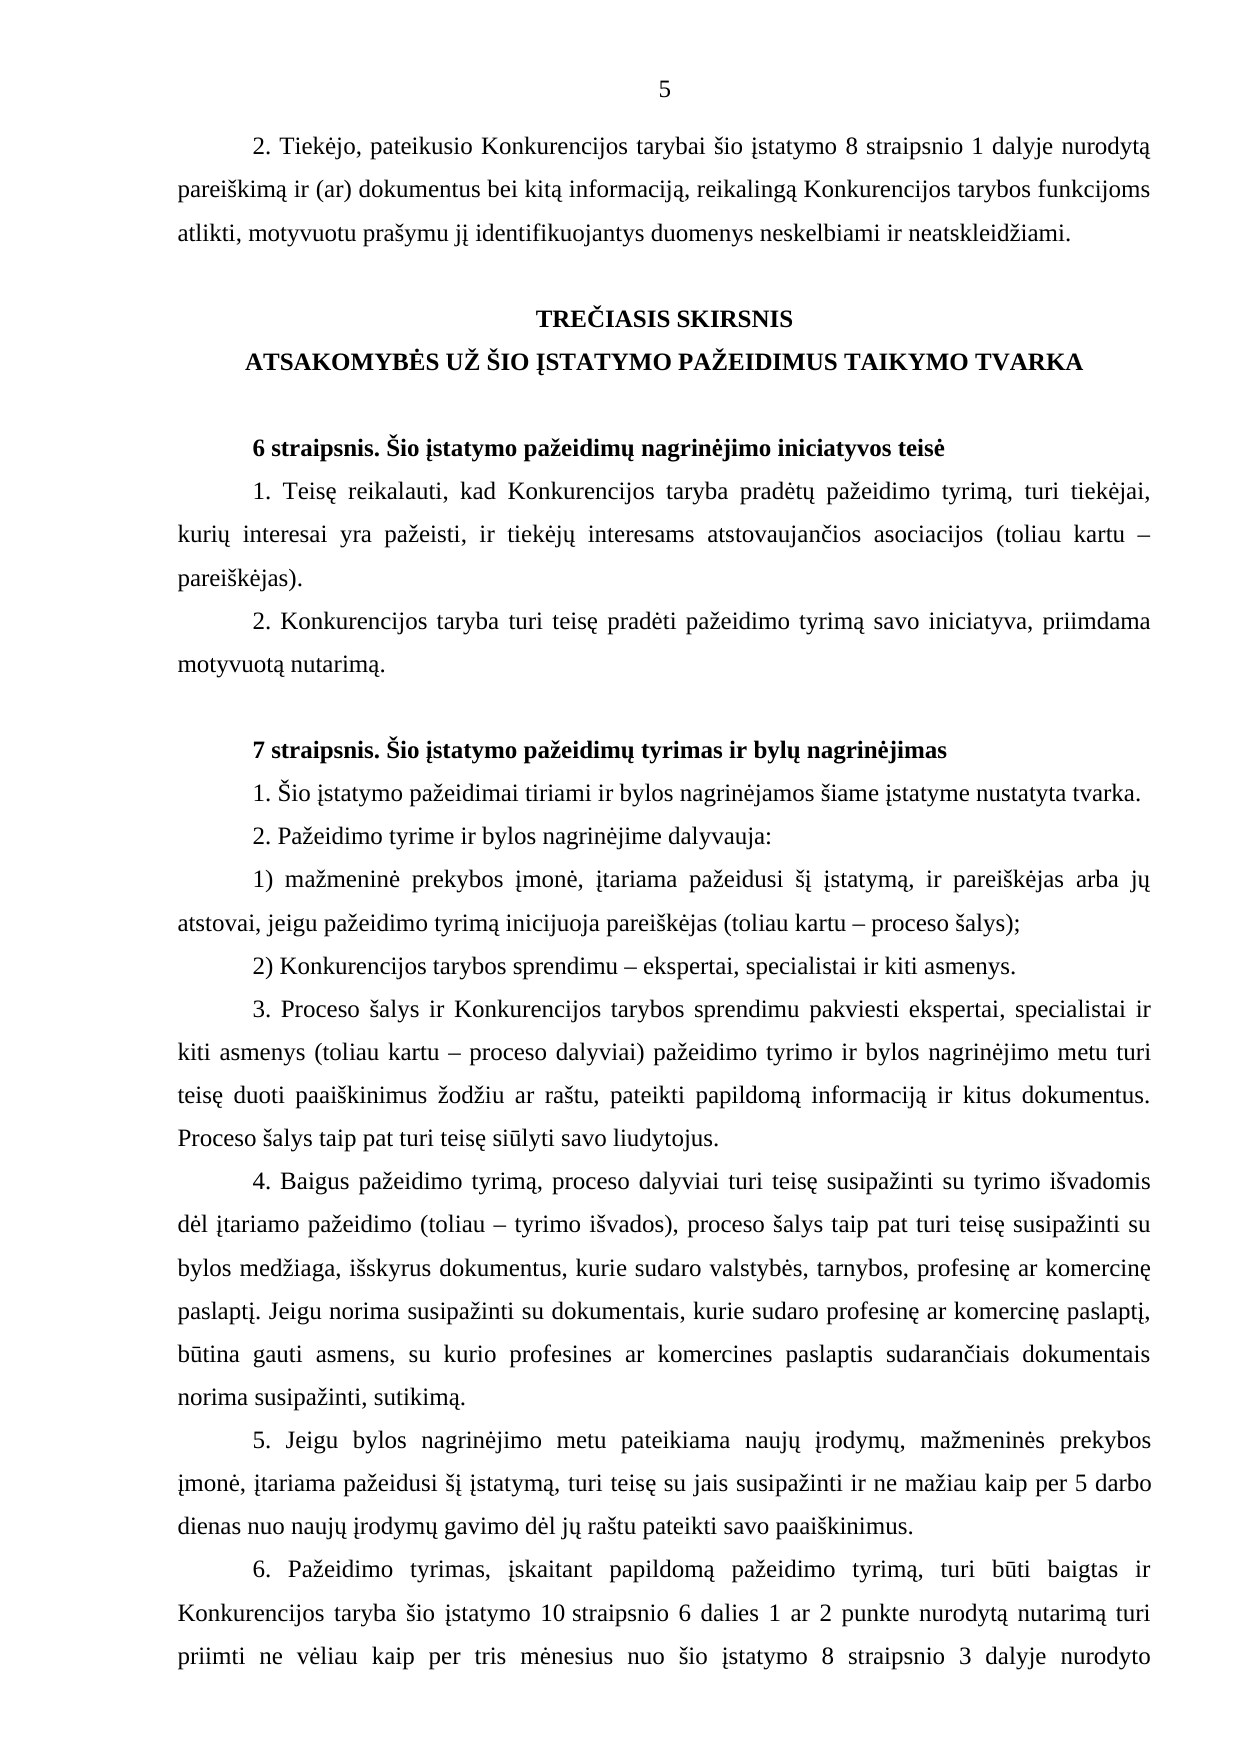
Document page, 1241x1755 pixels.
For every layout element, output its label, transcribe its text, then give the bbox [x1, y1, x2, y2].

text 2. Konkurencijos taryba turi teisę pradėti pažeidimo tyrimą savo iniciatyva, priimdama motyvuotą nutarimą. [177, 606, 1152, 678]
text 3. Proceso šalys ir Konkurencijos tarybos sprendimu pakviesti ekspertai, specialistai ir kiti asmenys (toliau kartu – proceso dalyviai) pažeidimo tyrimo ir bylos nagrinėjimo metu turi teisę duoti paaiškinimus žodžiu ar raštu, pateikti papildomą informaciją ir kitus dokumentus. Proceso šalys taip pat turi teisę siūlyti savo liudytojus. [177, 994, 1152, 1152]
text 6. Pažeidimo tyrimas, įskaitant papildomą pažeidimo tyrimą, turi būti baigtas ir Konkurencijos taryba šio įstatymo 10 straipsnio 6 dalies 1 ar 2 punkte nurodytą nutarimą turi priimti ne vėliau kaip per tris mėnesius nuo šio įstatymo 8 straipsnio 3 dalyje nurodyto [177, 1554, 1152, 1669]
text 7 straipsnis. Šio įstatymo pažeidimų tyrimas ir bylų nagrinėjimas [177, 735, 1152, 764]
text ATSAKOMYBĖS UŽ ŠIO ĮSTATYMO PAŽEIDIMUS TAIKYMO TVARKA [177, 347, 1152, 376]
text 4. Baigus pažeidimo tyrimą, proceso dalyviai turi teisę susipažinti su tyrimo išvadomis dėl įtariamo pažeidimo (toliau – tyrimo išvados), proceso šalys taip pat turi teisę susipažinti su bylos medžiaga, išskyrus dokumentus, kurie sudaro valstybės, tarnybos, profesinę ar komercinę paslaptį. Jeigu norima susipažinti su dokumentais, kurie sudaro profesinę ar komercinę paslaptį, būtina gauti asmens, su kurio profesines ar komercines paslaptis sudarančiais dokumentais norima susipažinti, sutikimą. [177, 1166, 1152, 1411]
text 2. Tiekėjo, pateikusio Konkurencijos tarybai šio įstatymo 8 straipsnio 1 dalyje nurodytą pareiškimą ir (ar) dokumentus bei kitą informaciją, reikalingą Konkurencijos tarybos funkcijoms atlikti, motyvuotu prašymu jį identifikuojantys duomenys neskelbiami ir neatskleidžiami. [177, 131, 1152, 246]
text 1. Teisę reikalauti, kad Konkurencijos taryba pradėtų pažeidimo tyrimą, turi tiekėjai, kurių interesai yra pažeisti, ir tiekėjų interesams atstovaujančios asociacijos (toliau kartu – pareiškėjas). [177, 476, 1152, 591]
text 2. Pažeidimo tyrime ir bylos nagrinėjime dalyvauja: [177, 821, 1152, 850]
text 1) mažmeninė prekybos įmonė, įtariama pažeidusi šį įstatymą, ir pareiškėjas arba jų atstovai, jeigu pažeidimo tyrimą inicijuoja pareiškėjas (toliau kartu – proceso šalys); [177, 864, 1152, 936]
text 5. Jeigu bylos nagrinėjimo metu pateikiama naujų įrodymų, mažmeninės prekybos įmonė, įtariama pažeidusi šį įstatymą, turi teisę su jais susipažinti ir ne mažiau kaip per 5 darbo dienas nuo naujų įrodymų gavimo dėl jų raštu pateikti savo paaiškinimus. [177, 1425, 1152, 1540]
text 2) Konkurencijos tarybos sprendimu – ekspertai, specialistai ir kiti asmenys. [177, 951, 1152, 979]
text 1. Šio įstatymo pažeidimai tiriami ir bylos nagrinėjamos šiame įstatyme nustatyta tvarka. [177, 778, 1152, 807]
text TREČIASIS SKIRSNIS [177, 304, 1152, 333]
text 6 straipsnis. Šio įstatymo pažeidimų nagrinėjimo iniciatyvos teisė [177, 433, 1152, 462]
